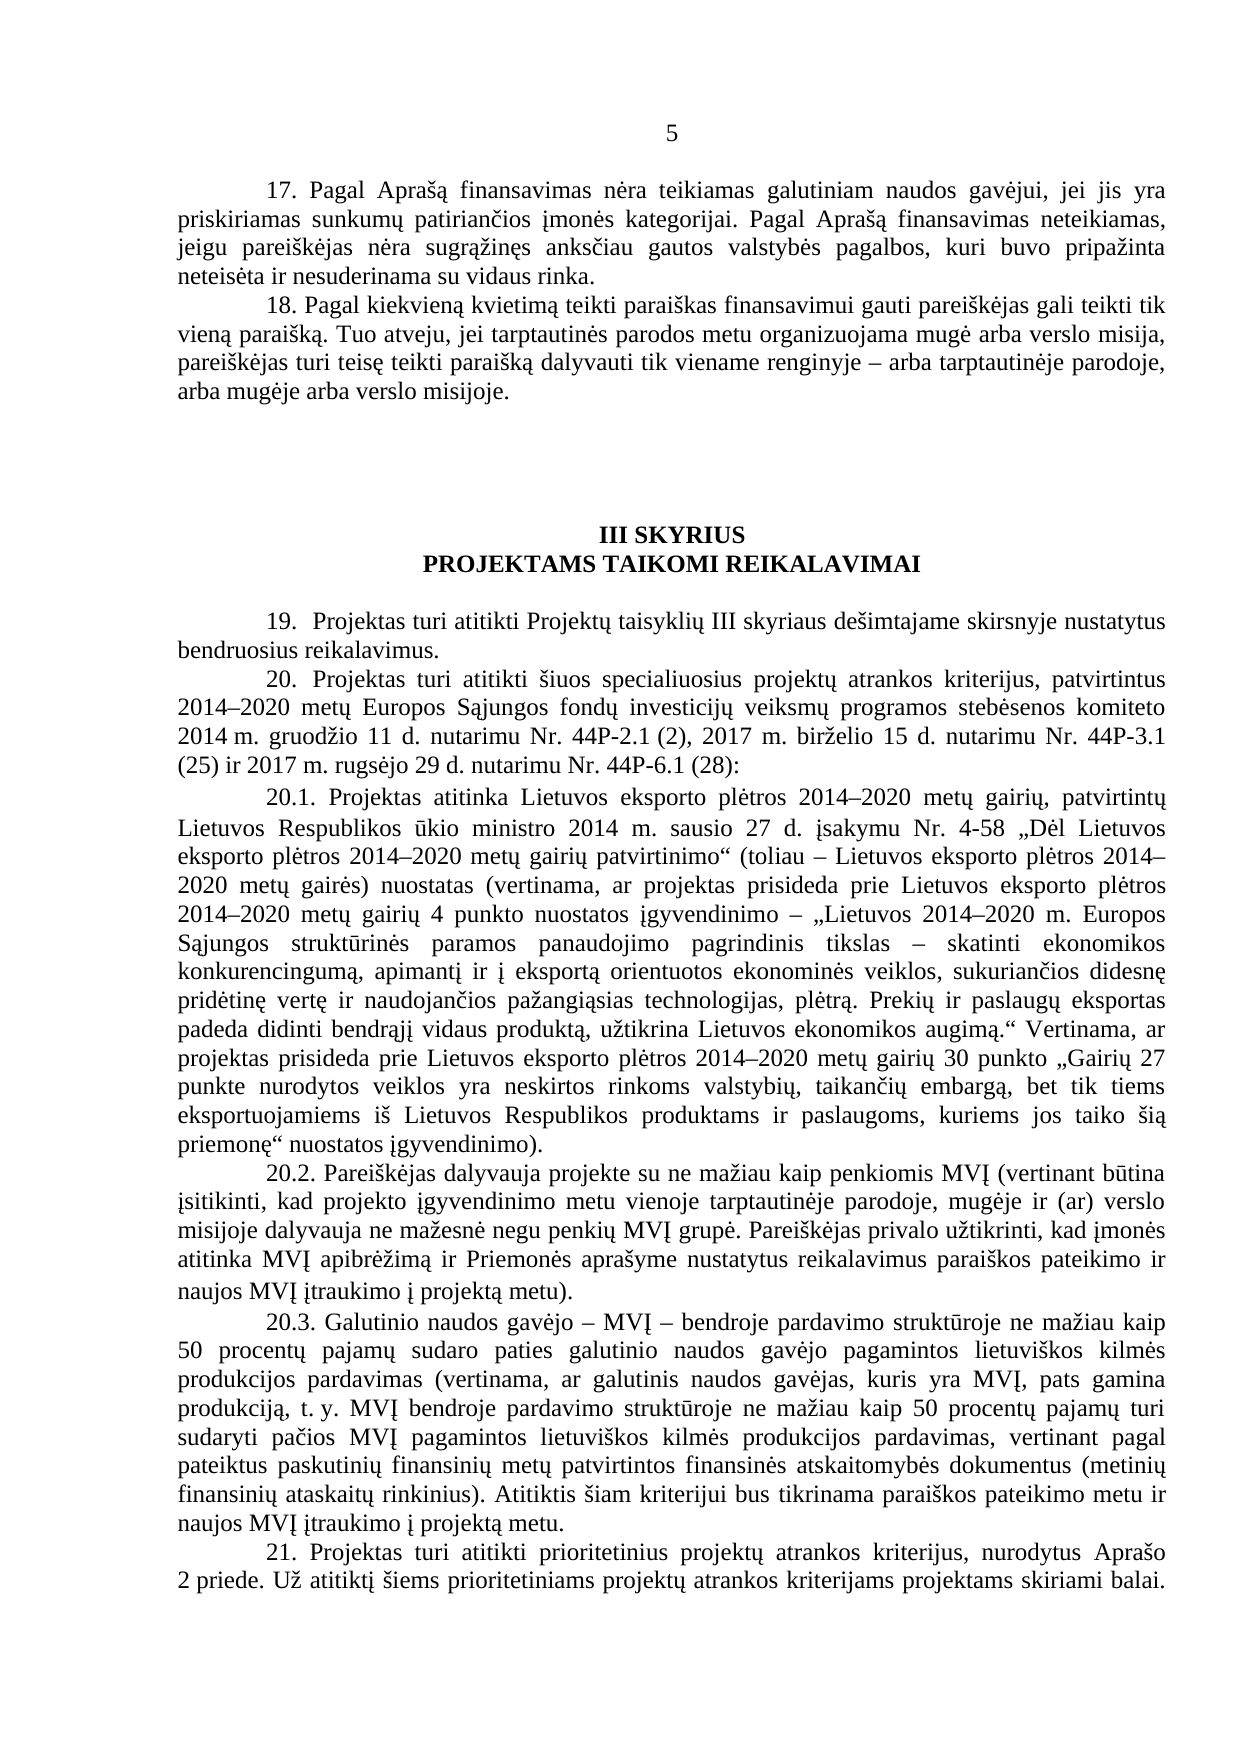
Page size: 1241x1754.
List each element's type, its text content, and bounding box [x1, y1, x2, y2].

text 20.1. Projektas atitinka Lietuvos eksporto plėtros 2014–2020 metų gairių, patvirtintų Lietuvos Respublikos ūkio ministro 2014 m. sausio 27 d. įsakymu Nr. 4-58 „Dėl Lietuvos eksporto plėtros 2014–2020 metų gairių patvirtinimo“ (toliau – Lietuvos eksporto plėtros 2014–2020 metų gairės) nuostatas (vertinama, ar projektas prisideda prie Lietuvos eksporto plėtros 2014–2020 metų gairių 4 punkto nuostatos įgyvendinimo – „Lietuvos 2014–2020 m. Europos Sąjungos struktūrinės paramos panaudojimo pagrindinis tikslas – skatinti ekonomikos konkurencingumą, apimantį ir į eksportą orientuotos ekonominės veiklos, sukuriančios didesnę pridėtinę vertę ir naudojančios pažangiąsias technologijas, plėtrą. Prekių ir paslaugų eksportas padeda didinti bendrąjį vidaus produktą, užtikrina Lietuvos ekonomikos augimą.“ Vertinama, ar projektas prisideda prie Lietuvos eksporto plėtros 2014–2020 metų gairių 30 punkto „Gairių 27 punkte nurodytos veiklos yra neskirtos rinkoms valstybių, taikančių embargą, bet tik tiems eksportuojamiems iš Lietuvos Respublikos produktams ir paslaugoms, kuriems jos taiko šią priemonę“ nuostatos įgyvendinimo). [177, 779, 1167, 1158]
text III SKYRIUS [177, 520, 1167, 549]
text 20.2. Pareiškėjas dalyvauja projekte su ne mažiau kaip penkiomis MVĮ (vertinant būtina įsitikinti, kad projekto įgyvendinimo metu vienoje tarptautinėje parodoje, mugėje ir (ar) verslo misijoje dalyvauja ne mažesnė negu penkių MVĮ grupė. Pareiškėjas privalo užtikrinti, kad įmonės atitinka MVĮ apibrėžimą ir Priemonės aprašyme nustatytus reikalavimus paraiškos pateikimo ir naujos MVĮ įtraukimo į projektą metu). [177, 1158, 1167, 1307]
text 20.3. Galutinio naudos gavėjo – MVĮ – bendroje pardavimo struktūroje ne mažiau kaip 50 procentų pajamų sudaro paties galutinio naudos gavėjo pagamintos lietuviškos kilmės produkcijos pardavimas (vertinama, ar galutinis naudos gavėjas, kuris yra MVĮ, pats gamina produkciją, t. y. MVĮ bendroje pardavimo struktūroje ne mažiau kaip 50 procentų pajamų turi sudaryti pačios MVĮ pagamintos lietuviškos kilmės produkcijos pardavimas, vertinant pagal pateiktus paskutinių finansinių metų patvirtintos finansinės atskaitomybės dokumentus (metinių finansinių ataskaitų rinkinius). Atitiktis šiam kriterijui bus tikrinama paraiškos pateikimo metu ir naujos MVĮ įtraukimo į projektą metu. [177, 1307, 1167, 1537]
text 20. Projektas turi atitikti šiuos specialiuosius projektų atrankos kriterijus, patvirtintus 2014–2020 metų Europos Sąjungos fondų investicijų veiksmų programos stebėsenos komiteto 2014 m. gruodžio 11 d. nutarimu Nr. 44P-2.1 (2), 2017 m. birželio 15 d. nutarimu Nr. 44P-3.1 (25) ir 2017 m. rugsėjo 29 d. nutarimu Nr. 44P-6.1 (28): [177, 664, 1167, 779]
text PROJEKTAMS TAIKOMI REIKALAVIMAI [177, 549, 1167, 577]
text 19. Projektas turi atitikti Projektų taisyklių III skyriaus dešimtajame skirsnyje nustatytus bendruosius reikalavimus. [177, 606, 1167, 664]
text 21. Projektas turi atitikti prioritetinius projektų atrankos kriterijus, nurodytus Aprašo 2 priede. Už atitiktį šiems prioritetiniams projektų atrankos kriterijams projektams skiriami balai. [177, 1537, 1167, 1594]
text 18. Pagal kiekvieną kvietimą teikti paraiškas finansavimui gauti pareiškėjas gali teikti tik vieną paraišką. Tuo atveju, jei tarptautinės parodos metu organizuojama mugė arba verslo misija, pareiškėjas turi teisę teikti paraišką dalyvauti tik viename renginyje – arba tarptautinėje parodoje, arba mugėje arba verslo misijoje. [177, 290, 1167, 405]
text 17. Pagal Aprašą finansavimas nėra teikiamas galutiniam naudos gavėjui, jei jis yra priskiriamas sunkumų patiriančios įmonės kategorijai. Pagal Aprašą finansavimas neteikiamas, jeigu pareiškėjas nėra sugrąžinęs anksčiau gautos valstybės pagalbos, kuri buvo pripažinta neteisėta ir nesuderinama su vidaus rinka. [177, 175, 1167, 290]
